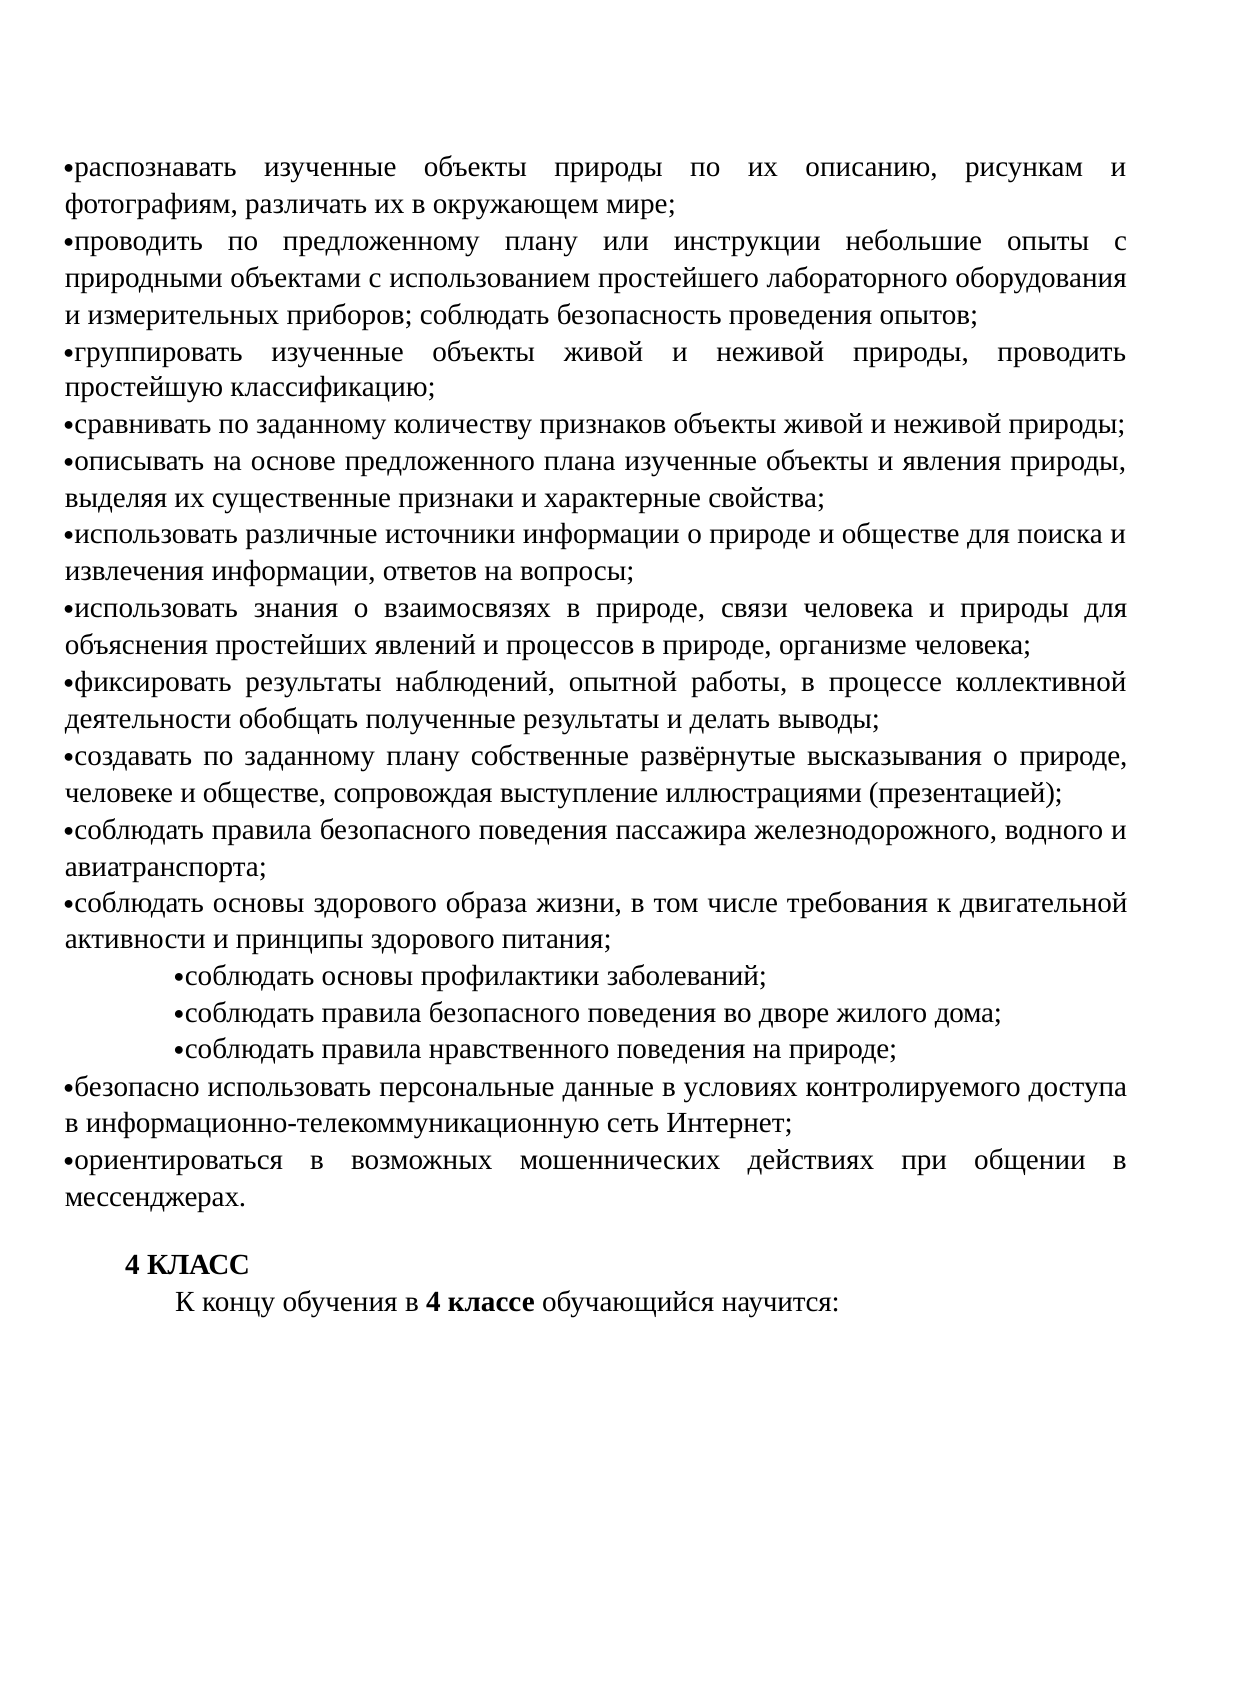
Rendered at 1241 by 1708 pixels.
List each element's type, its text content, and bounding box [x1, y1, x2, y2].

list соблюдать правила безопасного поведения пассажира железнодорожного, водного и авиатранспорта; [64, 812, 1128, 882]
list сравнивать по заданному количеству признаков объекты живой и неживой природы; [64, 406, 1127, 439]
list использовать знания о взаимосвязях в природе, связи человека и природы для объяснения простейших явлений и процессов в природе, организме человека; [64, 590, 1127, 661]
list соблюдать основы профилактики заболеваний; [175, 958, 1163, 991]
list использовать различные источники информации о природе и обществе для поиска и извлечения информации, ответов на вопросы; [64, 517, 1128, 587]
list соблюдать правила безопасного поведения во дворе жилого дома; [175, 995, 1163, 1028]
list фиксировать результаты наблюдений, опытной работы, в процессе коллективной деятельности обобщать полученные результаты и делать выводы; [64, 664, 1127, 734]
list ориентироваться в возможных мошеннических действиях при общении в мессенджерах. [64, 1142, 1127, 1213]
list соблюдать основы здорового образа жизни, в том числе требования к двигательной активности и принципы здорового питания; [64, 886, 1128, 955]
subtitle 4 КЛАСС [125, 1247, 1163, 1281]
list описывать на основе предложенного плана изученные объекты и явления природы, выделяя их существенные признаки и характерные свойства; [64, 443, 1127, 513]
text К концу обучения в 4 классе обучающийся научится: [175, 1284, 1163, 1317]
list соблюдать правила нравственного поведения на природе; [175, 1032, 1163, 1065]
list группировать изученные объекты живой и неживой природы, проводить простейшую классификацию; [64, 334, 1127, 403]
list проводить по предложенному плану или инструкции небольшие опыты с природными объектами с использованием простейшего лабораторного оборудования и измерительных приборов; соблюдать безопасность проведения опытов; [64, 223, 1127, 330]
list создавать по заданному плану собственные развёрнутые высказывания о природе, человеке и обществе, сопровождая выступление иллюстрациями (презентацией); [64, 738, 1128, 808]
list безопасно использовать персональные данные в условиях контролируемого доступа в информационно-телекоммуникационную сеть Интернет; [64, 1069, 1128, 1139]
list распознавать изученные объекты природы по их описанию, рисункам и фотографиям, различать их в окружающем мире; [64, 149, 1127, 219]
